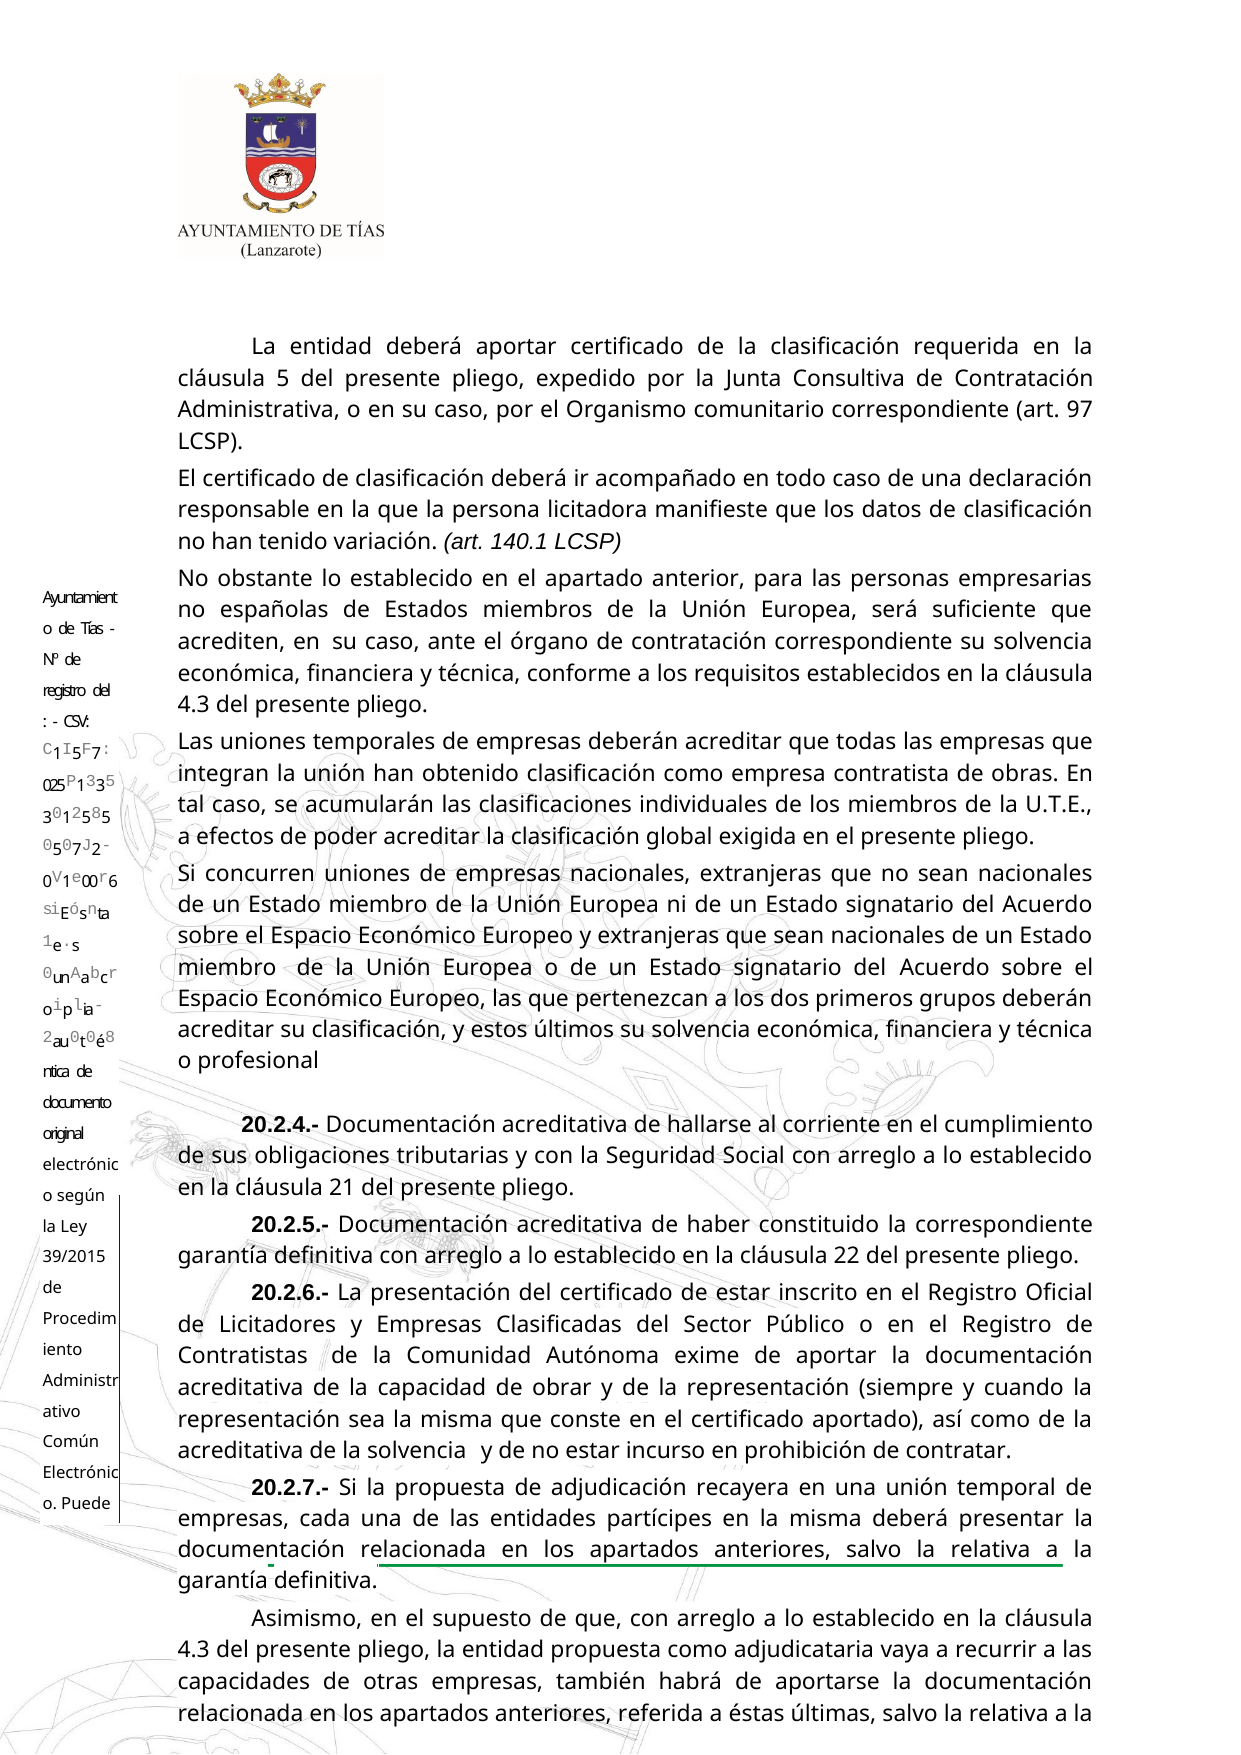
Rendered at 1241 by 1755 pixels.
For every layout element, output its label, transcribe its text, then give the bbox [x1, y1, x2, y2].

text La entidad deberá aportar certificado de la clasificación requerida en la cláusula 5 del presente pliego, expedido por la Junta Consultiva de Contratación Administrativa, o en su caso, por el Organismo comunitario correspondiente (art. 97 LCSP). [177, 330, 1093, 456]
text 20.2.5.- Documentación acreditativa de haber constituido la correspondiente garantía definitiva con arreglo a lo establecido en la cláusula 22 del presente pliego. [995, 1208, 1093, 1271]
text 20.2.4.- Documentación acreditativa de hallarse al corriente en el cumplimiento de sus obligaciones tributarias y con la Seguridad Social con arreglo a lo establecido en la cláusula 21 del presente pliego. [995, 1108, 1093, 1202]
text El certificado de clasificación deberá ir acompañado en todo caso de una declaración responsable en la que la persona licitadora manifieste que los datos de clasificación no han tenido variación. (art. 140.1 LCSP) [177, 462, 1093, 556]
text Si concurren uniones de empresas nacionales, extranjeras que no sean nacionales de un Estado miembro de la Unión Europea ni de un Estado signatario del Acuerdo sobre el Espacio Económico Europeo y extranjeras que sean nacionales de un Estado miembro de la Unión Europea o de un Estado signatario del Acuerdo sobre el Espacio Económico Europeo, las que pertenezcan a los dos primeros grupos deberán acreditar su clasificación, y estos últimos su solvencia económica, financiera y técnica o profesional [995, 857, 1093, 1076]
text No obstante lo establecido en el apartado anterior, para las personas empresarias no españolas de Estados miembros de la Unión Europea, será suficiente que acrediten, en su caso, ante el órgano de contratación correspondiente su solvencia económica, financiera y técnica, conforme a los requisitos establecidos en la cláusula 4.3 del presente pliego. [177, 562, 1094, 719]
text 20.2.7.- Si la propuesta de adjudicación recayera en una unión temporal de empresas, cada una de las entidades partícipes en la misma deberá presentar la documentación relacionada en los apartados anteriores, salvo la relativa a la garantía definitiva. [995, 1470, 1094, 1595]
text Ayuntamiento de Tías - Nº de registro del : - CSV: C1I5F7:025P133530125850507J2-0V1e00r6siEósnta 1e.s 0unAabcroiplia-2au0t0é8ntica de documento original electrónico según la Ley 39/2015 de Procedimiento Administrativo Común Electrónico. Puede comprobar su autenticidad en: [42, 586, 119, 1525]
text 20.2.6.- La presentación del certificado de estar inscrito en el Registro Oficial de Licitadores y Empresas Clasificadas del Sector Público o en el Registro de Contratistas de la Comunidad Autónoma exime de aportar la documentación acreditativa de la capacidad de obrar y de la representación (siempre y cuando la representación sea la misma que conste en el certificado aportado), así como de la acreditativa de la solvencia y de no estar incurso en prohibición de contratar. [995, 1276, 1093, 1465]
text Las uniones temporales de empresas deberán acreditar que todas las empresas que integran la unión han obtenido clasificación como empresa contratista de obras. En tal caso, se acumularán las clasificaciones individuales de los miembros de la U.T.E., a efectos de poder acreditar la clasificación global exigida en el presente pliego. [995, 725, 1094, 851]
